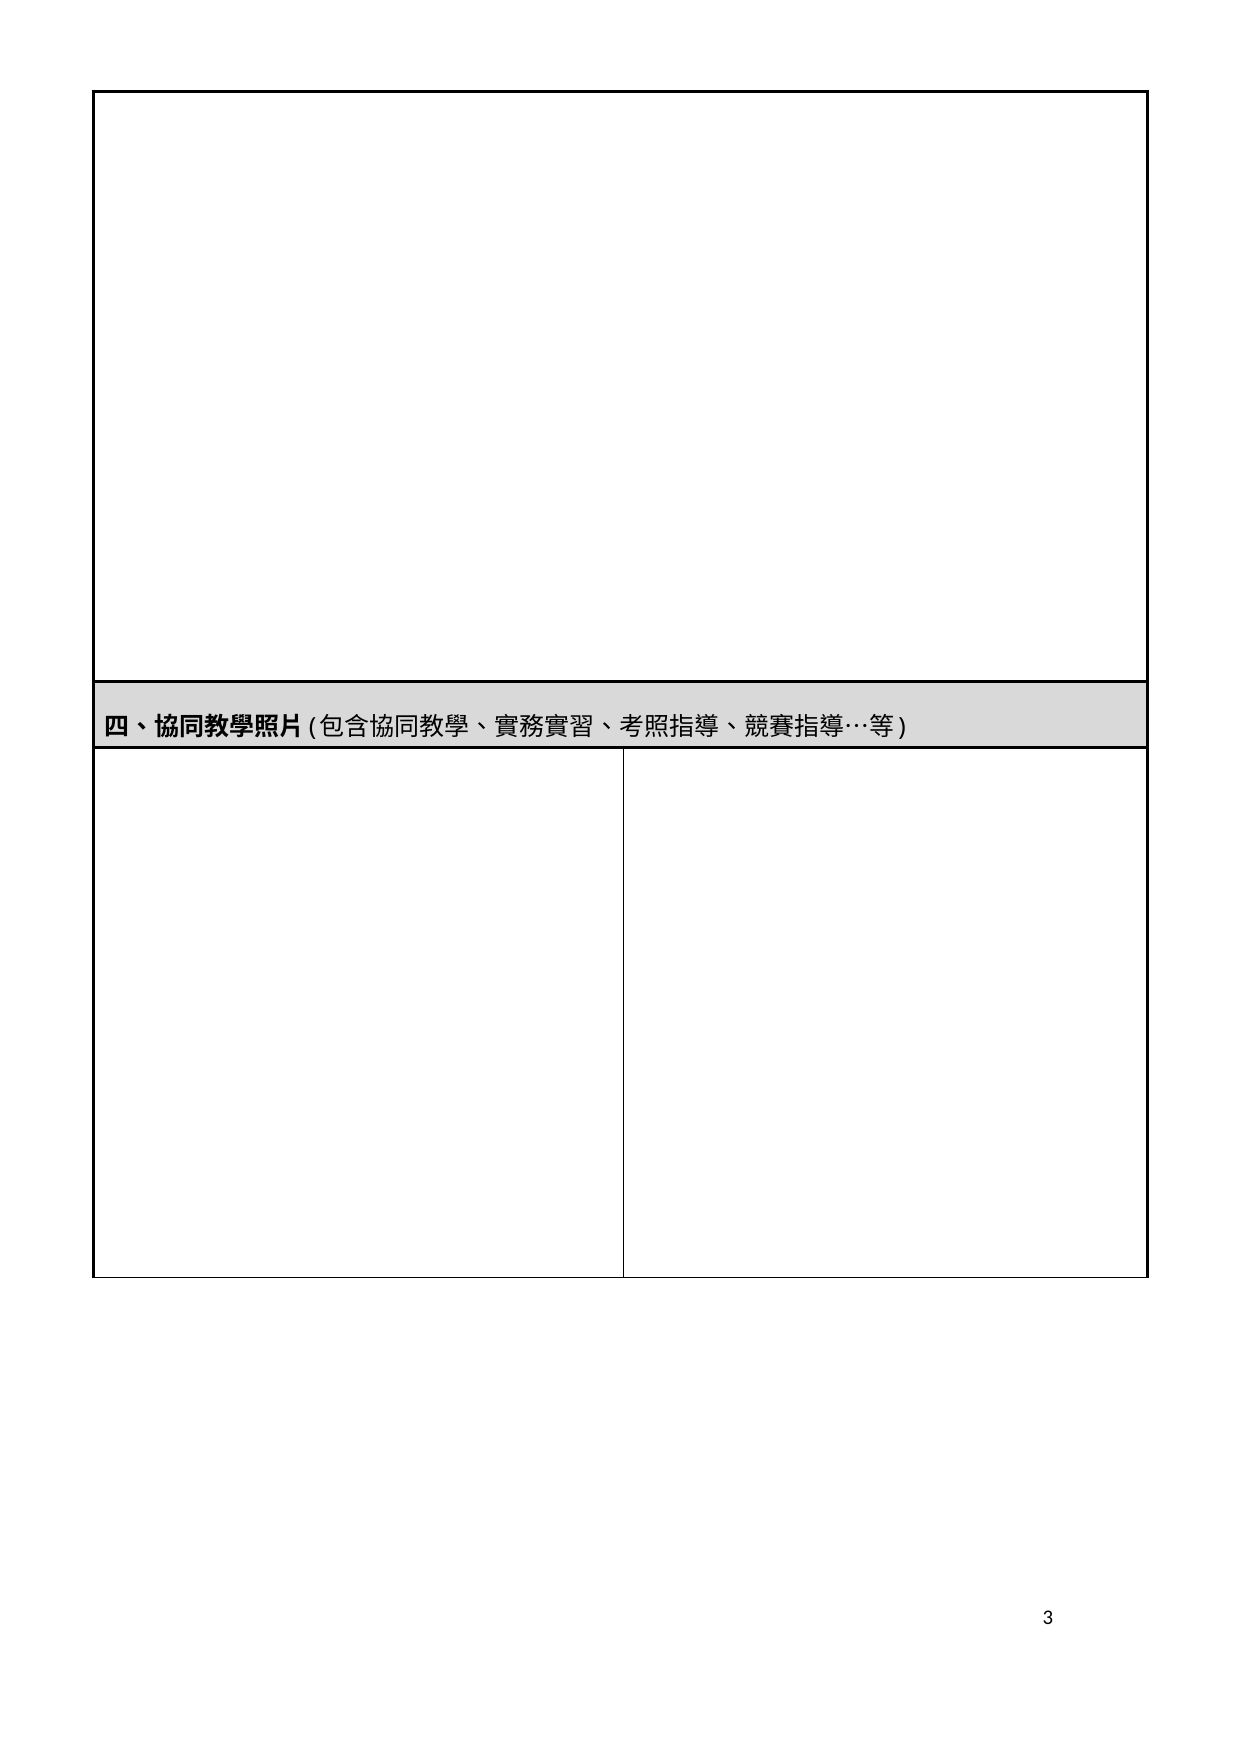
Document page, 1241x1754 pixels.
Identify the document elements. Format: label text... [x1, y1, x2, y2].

table_cell [95, 93, 1146, 680]
table_cell [95, 749, 623, 1277]
table_cell [624, 749, 1146, 1277]
table_cell 四、協同教學照片(包含協同教學、實務實習、考照指導、競賽指導…等) [95, 683, 1146, 746]
